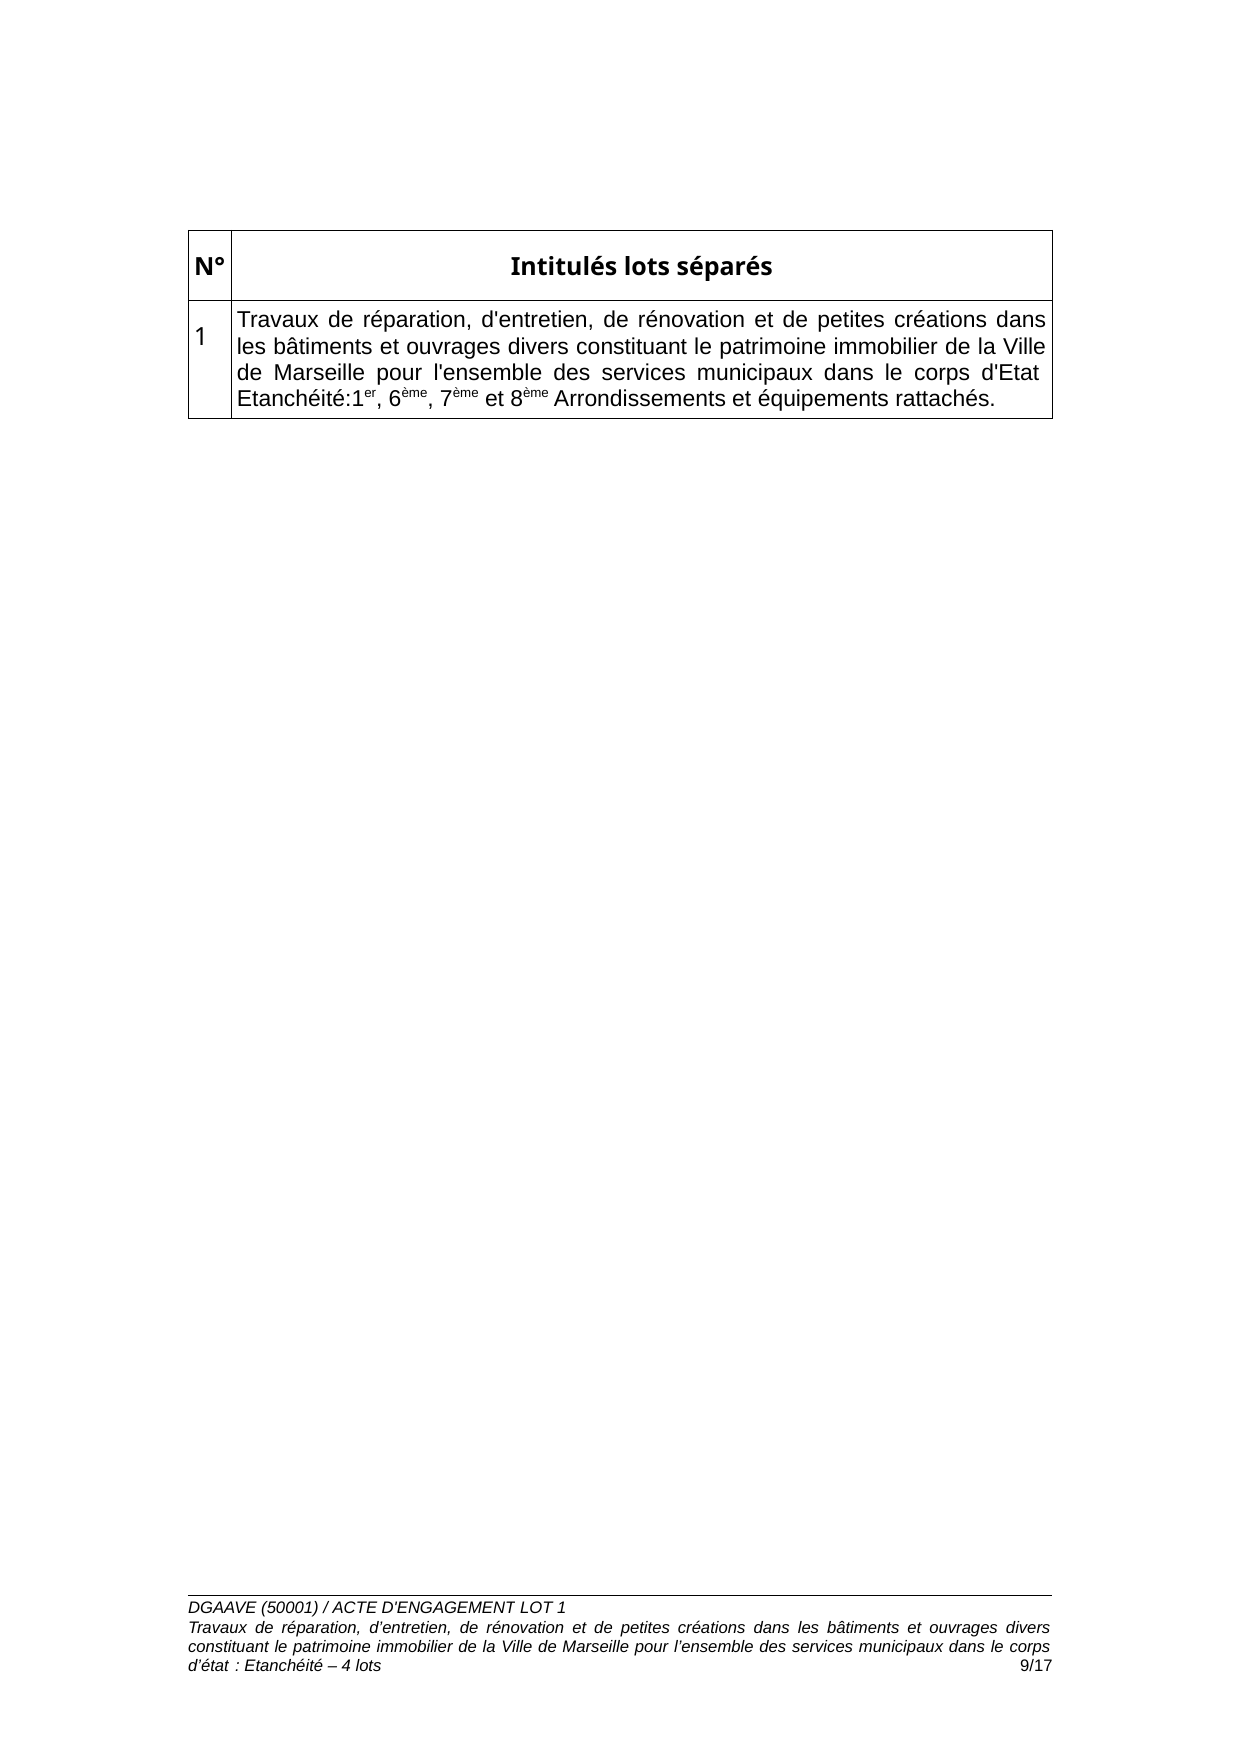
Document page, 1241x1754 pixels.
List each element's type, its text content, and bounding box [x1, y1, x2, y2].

table_cell 1 [189, 301, 231, 417]
table_cell Travaux de réparation, d'entretien, de rénovation et de petites créations dans les bâtiments et ouvrages divers constituant le patrimoine immobilier de la Ville de Marseille pour l'ensemble des services municipaux dans le corps d'Etat Etanchéité:1er, 6ème, 7ème et 8ème Arrondissements et équipements rattachés. [232, 301, 1052, 417]
table_header Intitulés lots séparés [232, 231, 1052, 300]
table_header N° [189, 231, 231, 300]
